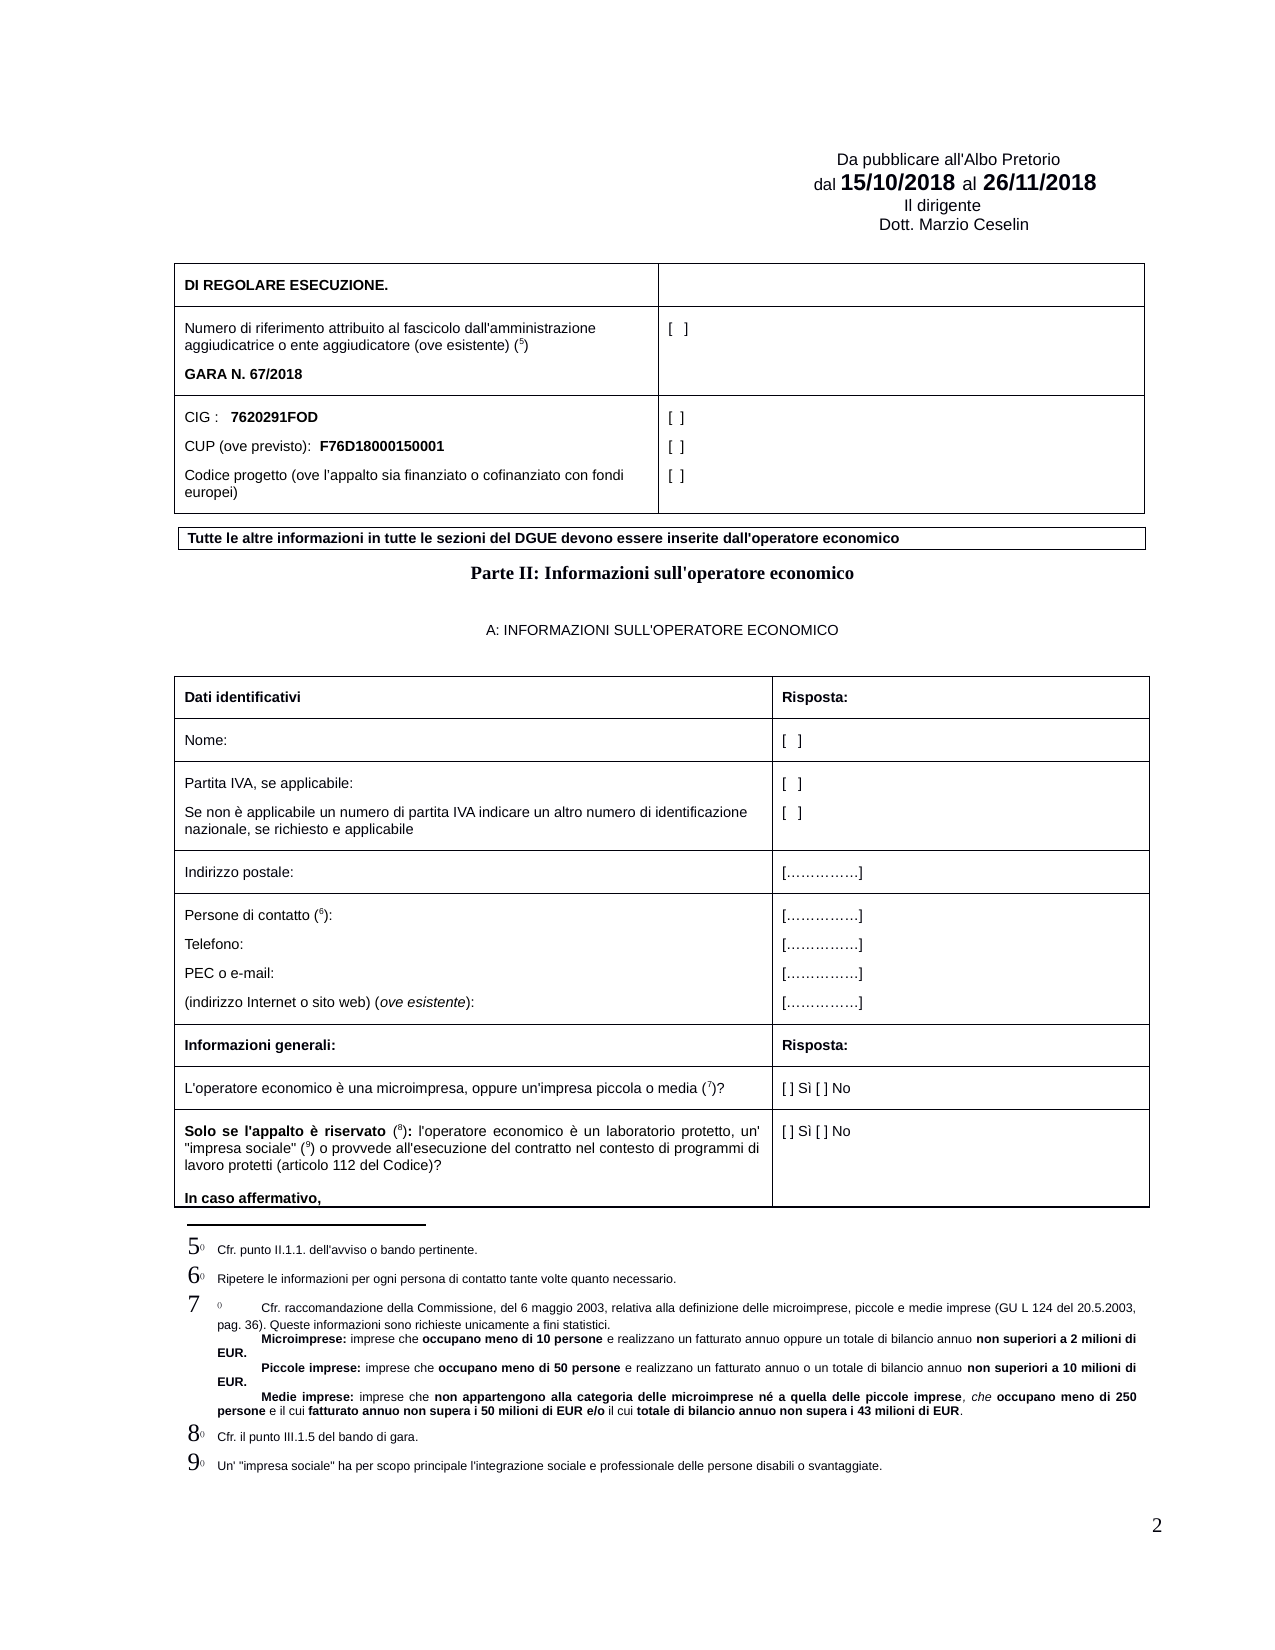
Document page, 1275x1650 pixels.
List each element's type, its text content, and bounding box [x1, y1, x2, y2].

table_cell [659, 264, 1144, 306]
table_cell [ ] [773, 719, 1149, 761]
table_cell [ ] Sì [ ] No [773, 1067, 1149, 1109]
table_cell CIG : 7620291FOD CUP (ove previsto): F76D18000150001 Codice progetto (ove l’appalto sia finanziato o cofinanziato con fondi europei) [175, 396, 658, 513]
table_cell [ ] Sì [ ] No [773, 1110, 1149, 1206]
table_cell Risposta: [773, 1025, 1149, 1066]
text Tutte le altre informazioni in tutte le sezioni del DGUE devono essere inserite dall'operatore economico [179, 528, 1145, 549]
table_cell Informazioni generali: [175, 1025, 772, 1066]
table_header Risposta: [773, 677, 1149, 718]
table_cell Partita IVA, se applicabile: Se non è applicabile un numero di partita IVA indicare un altro numero di identificazione nazionale, se richiesto e applicabile [175, 762, 772, 850]
table_cell Numero di riferimento attribuito al fascicolo dall'amministrazione aggiudicatrice o ente aggiudicatore (ove esistente) () GARA N. 67/2018 [175, 307, 658, 395]
table_cell Solo se l'appalto è riservato (): l'operatore economico è un laboratorio protetto, un' "impresa sociale" () o provvede all'esecuzione del contratto nel contesto di programmi di lavoro protetti (articolo 112 del Codice)? In caso affermativo, [175, 1110, 772, 1206]
table_cell [……………] [773, 851, 1149, 893]
title Parte II: Informazioni sull'operatore economico [187, 562, 1137, 584]
table_header Dati identificativi [175, 677, 772, 718]
title A: Informazioni sull'operatore economico [187, 621, 1137, 638]
table_cell Persone di contatto (): Telefono: PEC o e-mail: (indirizzo Internet o sito web) (ove esistente): [175, 894, 772, 1023]
table_cell [ ] [659, 307, 1144, 395]
table_cell [ ] [ ] [773, 762, 1149, 850]
table_cell DI REGOLARE ESECUZIONE. [175, 264, 658, 306]
table_cell [……………] [……………] [……………] [……………] [773, 894, 1149, 1023]
table_cell Nome: [175, 719, 772, 761]
table_cell L'operatore economico è una microimpresa, oppure un'impresa piccola o media ()? [175, 1067, 772, 1109]
table_cell Indirizzo postale: [175, 851, 772, 893]
table_cell [ ] [ ] [ ] [659, 396, 1144, 513]
